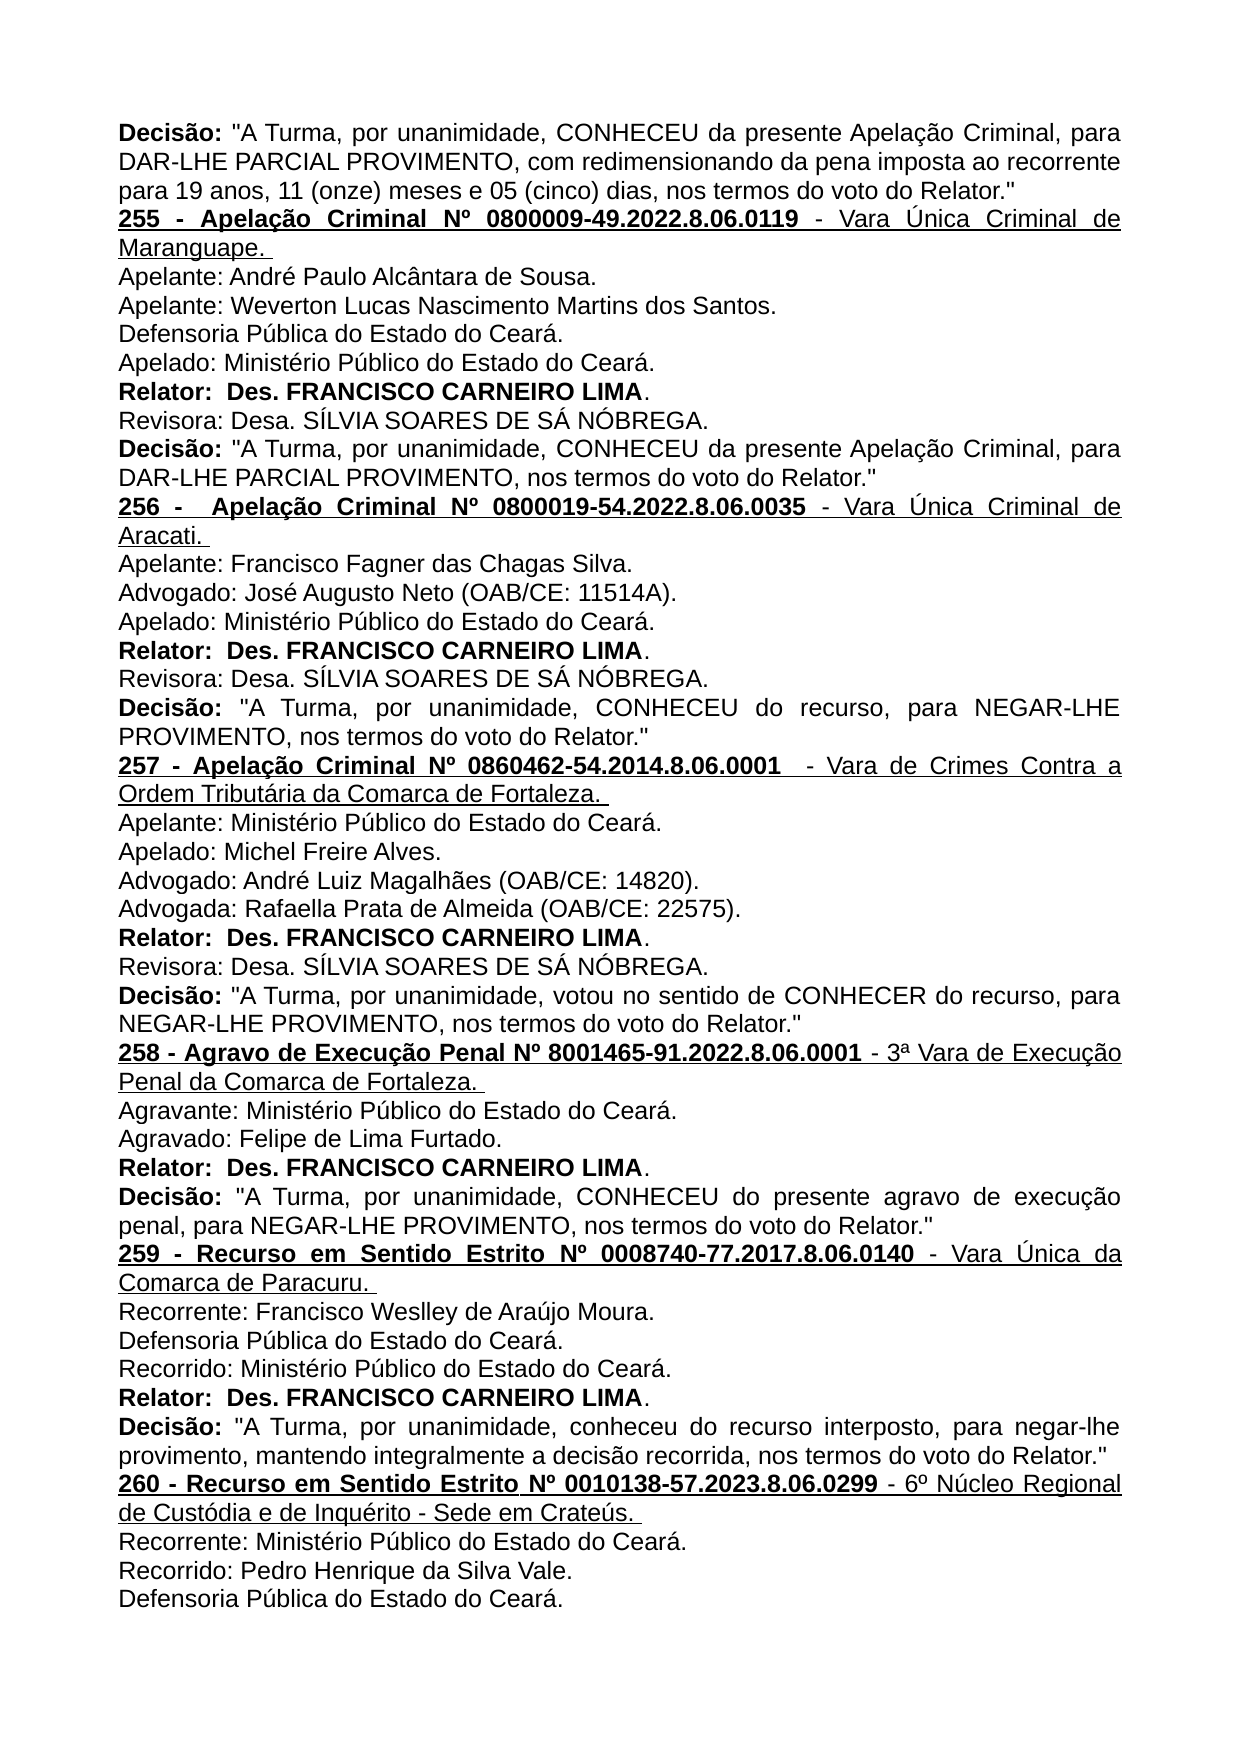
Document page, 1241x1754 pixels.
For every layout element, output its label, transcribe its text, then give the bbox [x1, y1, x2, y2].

text Relator: Des. FRANCISCO CARNEIRO LIMA. [118, 636, 1122, 664]
text Recorrente: Francisco Weslley de Araújo Moura. [118, 1297, 1122, 1326]
text Apelante: André Paulo Alcântara de Sousa. [118, 262, 1122, 291]
text Decisão: "A Turma, por unanimidade, CONHECEU da presente Apelação Criminal, para DAR-LHE PARCIAL PROVIMENTO, com redimensionando da pena imposta ao recorrente para 19 anos, 11 (onze) meses e 05 (cinco) dias, nos termos do voto do Relator." [118, 118, 1122, 204]
text 256 - Apelação Criminal Nº 0800019-54.2022.8.06.0035 - Vara Única Criminal de [118, 492, 1122, 517]
text Apelado: Ministério Público do Estado do Ceará. [118, 348, 1122, 377]
text Defensoria Pública do Estado do Ceará. [118, 1584, 1122, 1613]
text Decisão: "A Turma, por unanimidade, CONHECEU da presente Apelação Criminal, para DAR-LHE PARCIAL PROVIMENTO, nos termos do voto do Relator." [118, 434, 1122, 492]
text Decisão: "A Turma, por unanimidade, conheceu do recurso interposto, para negar-lhe provimento, mantendo integralmente a decisão recorrida, nos termos do voto do Relator." [118, 1412, 1122, 1469]
text Penal da Comarca de Fortaleza. [118, 1064, 1122, 1096]
text Agravado: Felipe de Lima Furtado. [118, 1124, 1122, 1153]
text Relator: Des. FRANCISCO CARNEIRO LIMA. [118, 923, 1122, 952]
text Agravante: Ministério Público do Estado do Ceará. [118, 1096, 1122, 1124]
text Relator: Des. FRANCISCO CARNEIRO LIMA. [118, 1153, 1122, 1182]
text Ordem Tributária da Comarca de Fortaleza. [118, 777, 1122, 808]
text Apelante: Weverton Lucas Nascimento Martins dos Santos. [118, 291, 1122, 319]
text 255 - Apelação Criminal Nº 0800009-49.2022.8.06.0119 - Vara Única Criminal de Maranguape. [118, 204, 1122, 262]
text Comarca de Paracuru. [118, 1266, 1122, 1297]
text Recorrido: Ministério Público do Estado do Ceará. [118, 1354, 1122, 1383]
text Recorrido: Pedro Henrique da Silva Vale. [118, 1556, 1122, 1584]
text Advogada: Rafaella Prata de Almeida (OAB/CE: 22575). [118, 894, 1122, 923]
text Apelado: Ministério Público do Estado do Ceará. [118, 607, 1122, 636]
text Apelado: Michel Freire Alves. [118, 837, 1122, 866]
text 257 - Apelação Criminal Nº 0860462-54.2014.8.06.0001 - Vara de Crimes Contra a [118, 751, 1122, 776]
text Revisora: Desa. SÍLVIA SOARES DE SÁ NÓBREGA. [118, 952, 1122, 981]
text 259 - Recurso em Sentido Estrito Nº 0008740-77.2017.8.06.0140 - Vara Única da [118, 1239, 1122, 1264]
text Decisão: "A Turma, por unanimidade, CONHECEU do presente agravo de execução penal, para NEGAR-LHE PROVIMENTO, nos termos do voto do Relator." [118, 1182, 1122, 1239]
text Apelante: Ministério Público do Estado do Ceará. [118, 808, 1122, 837]
text de Custódia e de Inquérito - Sede em Crateús. [118, 1495, 1122, 1527]
text Advogado: José Augusto Neto (OAB/CE: 11514A). [118, 578, 1122, 607]
text Relator: Des. FRANCISCO CARNEIRO LIMA. [118, 1383, 1122, 1412]
text Relator: Des. FRANCISCO CARNEIRO LIMA. [118, 377, 1122, 406]
text Aracati. [118, 518, 1122, 549]
text Apelante: Francisco Fagner das Chagas Silva. [118, 549, 1122, 578]
text Decisão: "A Turma, por unanimidade, votou no sentido de CONHECER do recurso, para NEGAR-LHE PROVIMENTO, nos termos do voto do Relator." [118, 981, 1122, 1038]
text Recorrente: Ministério Público do Estado do Ceará. [118, 1527, 1122, 1556]
text 260 - Recurso em Sentido Estrito Nº 0010138-57.2023.8.06.0299 - 6º Núcleo Regional [118, 1469, 1122, 1494]
text Revisora: Desa. SÍLVIA SOARES DE SÁ NÓBREGA. [118, 406, 1122, 434]
text Defensoria Pública do Estado do Ceará. [118, 319, 1122, 348]
text Decisão: "A Turma, por unanimidade, CONHECEU do recurso, para NEGAR-LHE PROVIMENTO, nos termos do voto do Relator." [118, 693, 1122, 751]
text Advogado: André Luiz Magalhães (OAB/CE: 14820). [118, 866, 1122, 894]
text Defensoria Pública do Estado do Ceará. [118, 1326, 1122, 1354]
text 258 - Agravo de Execução Penal Nº 8001465-91.2022.8.06.0001 - 3ª Vara de Execução [118, 1038, 1122, 1063]
text Revisora: Desa. SÍLVIA SOARES DE SÁ NÓBREGA. [118, 664, 1122, 693]
